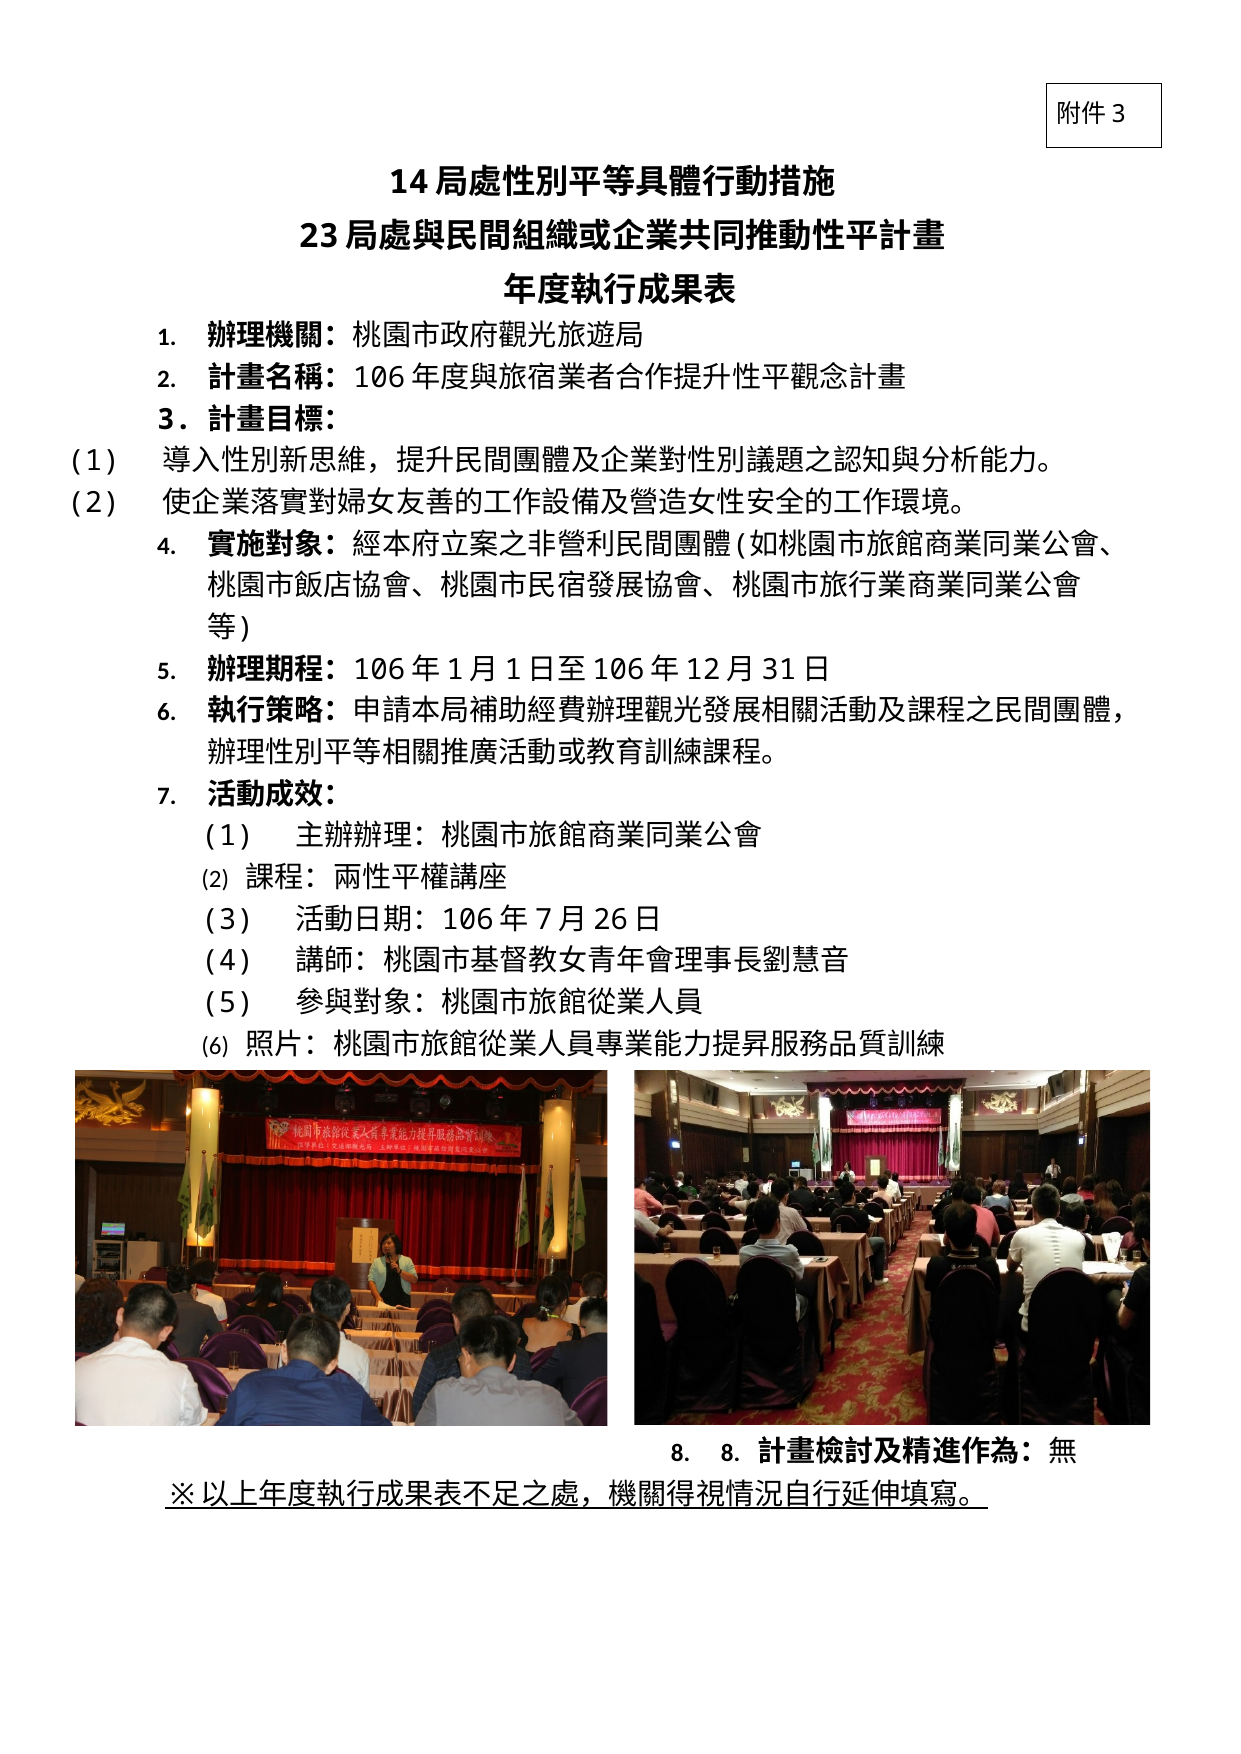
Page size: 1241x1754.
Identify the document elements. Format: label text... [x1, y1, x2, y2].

text 23局處與民間組織或企業共同推動性平計畫 [112, 204, 1128, 258]
text ※以上年度執行成果表不足之處，機關得視情況自行延伸填寫。 [112, 1471, 1128, 1513]
list 計畫名稱：106年度與旅宿業者合作提升性平觀念計畫 [157, 354, 1128, 396]
list 執行策略：申請本局補助經費辦理觀光發展相關活動及課程之民間團體，辦理性別平等相關推廣活動或教育訓練課程。 [157, 687, 1128, 771]
list 參與對象：桃園市旅館從業人員 [201, 979, 1128, 1021]
text [1047, 84, 1161, 147]
picture [75, 1070, 608, 1426]
list 照片：桃園市旅館從業人員專業能力提昇服務品質訓練 [201, 1021, 1128, 1062]
list 計畫目標： [157, 396, 1128, 437]
list 活動成效： [157, 771, 1128, 812]
list 使企業落實對婦女友善的工作設備及營造女性安全的工作環境。 [67, 479, 1128, 521]
text 14局處性別平等具體行動措施 [112, 150, 1128, 204]
list 辦理機關：桃園市政府觀光旅遊局 [157, 312, 1128, 354]
list 實施對象：經本府立案之非營利民間團體(如桃園市旅館商業同業公會、桃園市飯店協會、桃園市民宿發展協會、桃園市旅行業商業同業公會等) [157, 521, 1128, 646]
list 講師：桃園市基督教女青年會理事長劉慧音 [201, 937, 1128, 979]
list 主辦辦理：桃園市旅館商業同業公會 [201, 812, 1128, 854]
text 附件3 [1056, 93, 1152, 129]
list 辦理期程：106年1月1日至106年12月31日 [157, 646, 1128, 687]
list 活動日期：106年7月26日 [201, 896, 1128, 937]
text 年度執行成果表 [112, 258, 1128, 312]
list 導入性別新思維，提升民間團體及企業對性別議題之認知與分析能力。 [67, 437, 1128, 479]
picture [634, 1070, 1150, 1425]
list 計畫檢討及精進作為：無 [157, 1062, 1128, 1471]
list 課程：兩性平權講座 [201, 854, 1128, 896]
